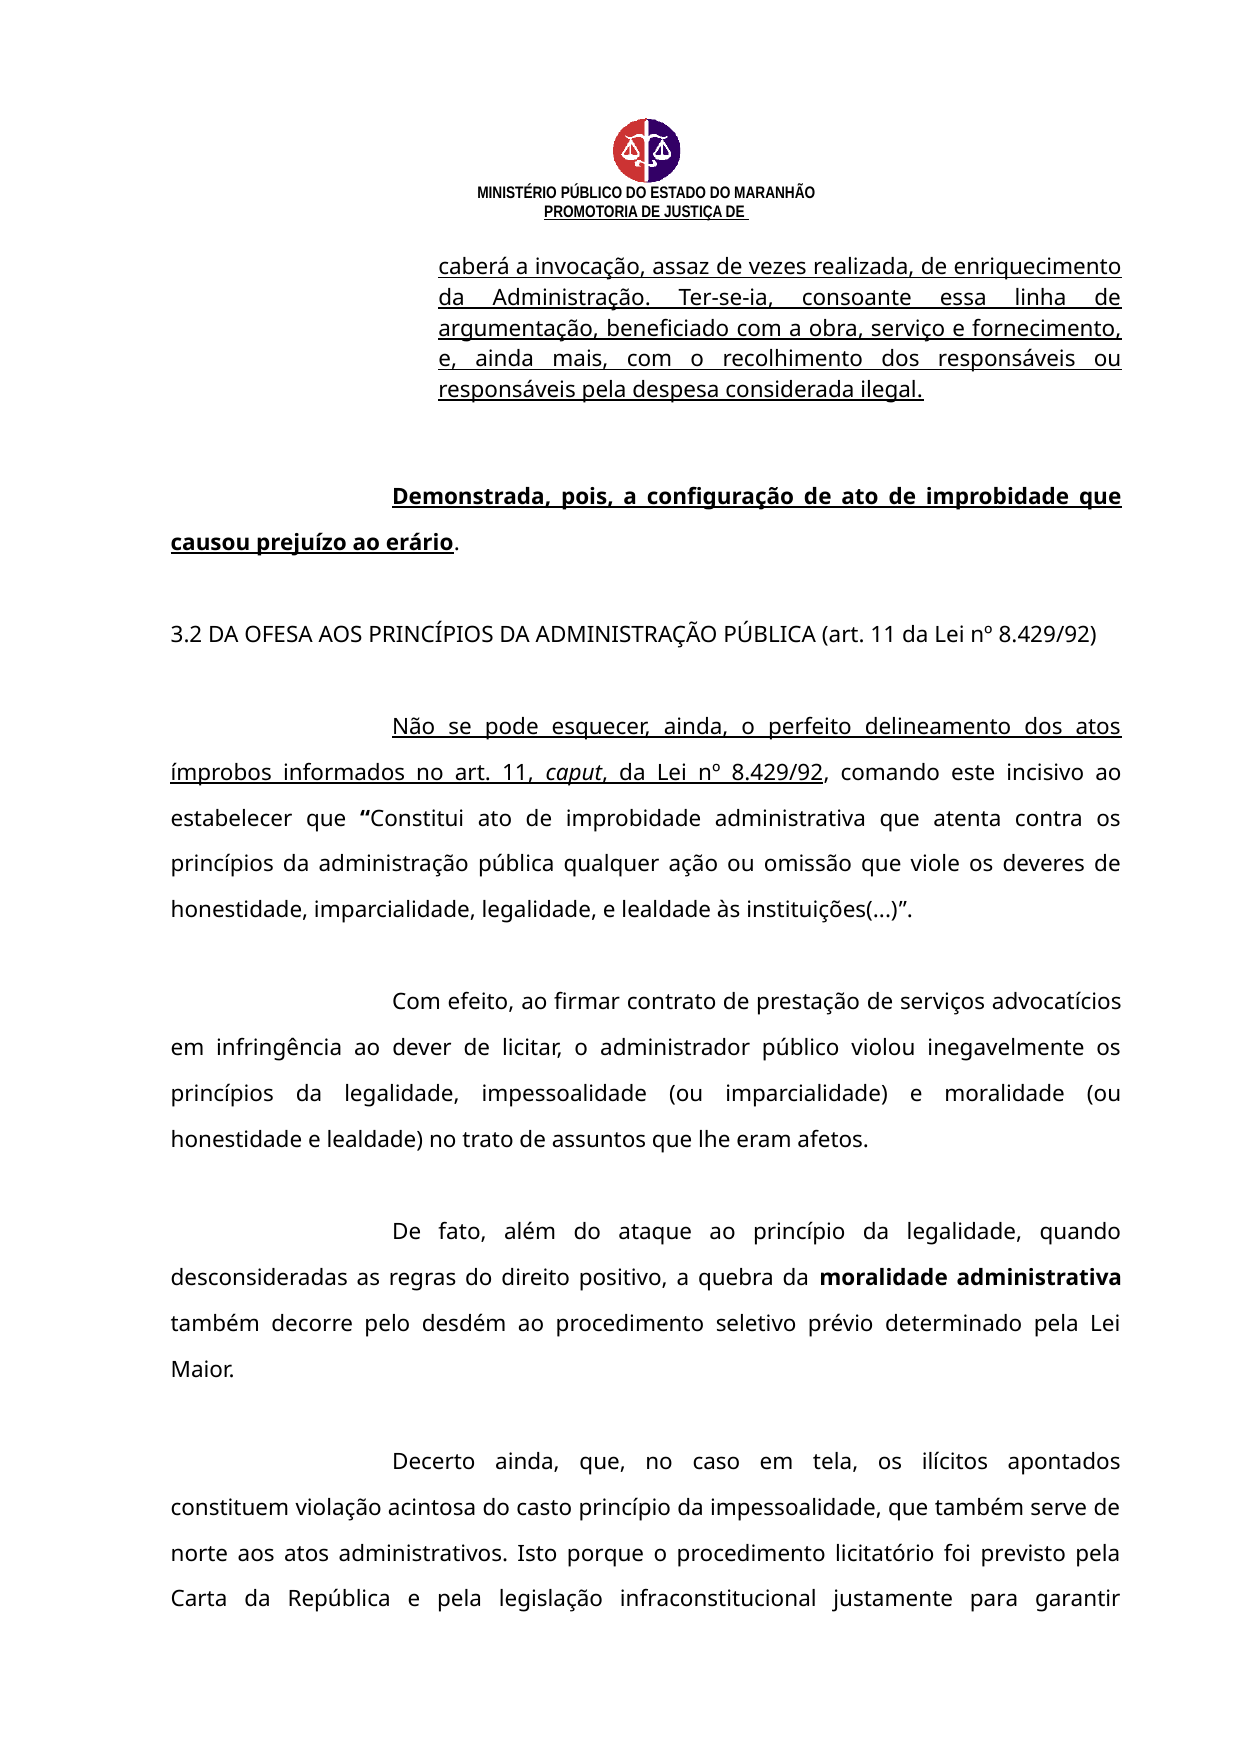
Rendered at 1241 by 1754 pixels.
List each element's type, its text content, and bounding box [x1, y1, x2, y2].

text responsáveis pela despesa considerada ilegal. [438, 370, 1122, 404]
text Demonstrada, pois, a configuração de ato de improbidade que causou prejuízo ao erário. [170, 480, 1122, 557]
text Não se pode esquecer, ainda, o perfeito delineamento dos atos ímprobos informados no art. 11, caput, da Lei nº 8.429/92, comando este incisivo ao estabelecer que “Constitui ato de improbidade administrativa que atenta contra os princípios da administração pública qualquer ação ou omissão que viole os deveres de honestidade, imparcialidade, legalidade, e lealdade às instituições(...)”. [170, 710, 1122, 924]
text e, ainda mais, com o recolhimento dos responsáveis ou [438, 340, 1122, 369]
text Com efeito, ao firmar contrato de prestação de serviços advocatícios em infringência ao dever de licitar, o administrador público violou inegavelmente os princípios da legalidade, impessoalidade (ou imparcialidade) e moralidade (ou honestidade e lealdade) no trato de assuntos que lhe eram afetos. [170, 986, 1122, 1154]
text argumentação, beneficiado com a obra, serviço e fornecimento, [438, 309, 1122, 338]
text da Administração. Ter-se-ia, consoante essa linha de [438, 278, 1122, 307]
text Decerto ainda, que, no caso em tela, os ilícitos apontados constituem violação acintosa do casto princípio da impessoalidade, que também serve de norte aos atos administrativos. Isto porque o procedimento licitatório foi previsto pela Carta da República e pela legislação infraconstitucional justamente para garantir [170, 1445, 1122, 1613]
picture [612, 118, 681, 183]
text De fato, além do ataque ao princípio da legalidade, quando desconsideradas as regras do direito positivo, a quebra da moralidade administrativa também decorre pelo desdém ao procedimento seletivo prévio determinado pela Lei Maior. [170, 1215, 1122, 1384]
text 3.2 DA OFESA AOS PRINCÍPIOS DA ADMINISTRAÇÃO PÚBLICA (art. 11 da Lei nº 8.429/92) [170, 618, 1122, 649]
text caberá a invocação, assaz de vezes realizada, de enriquecimento [438, 251, 1122, 277]
